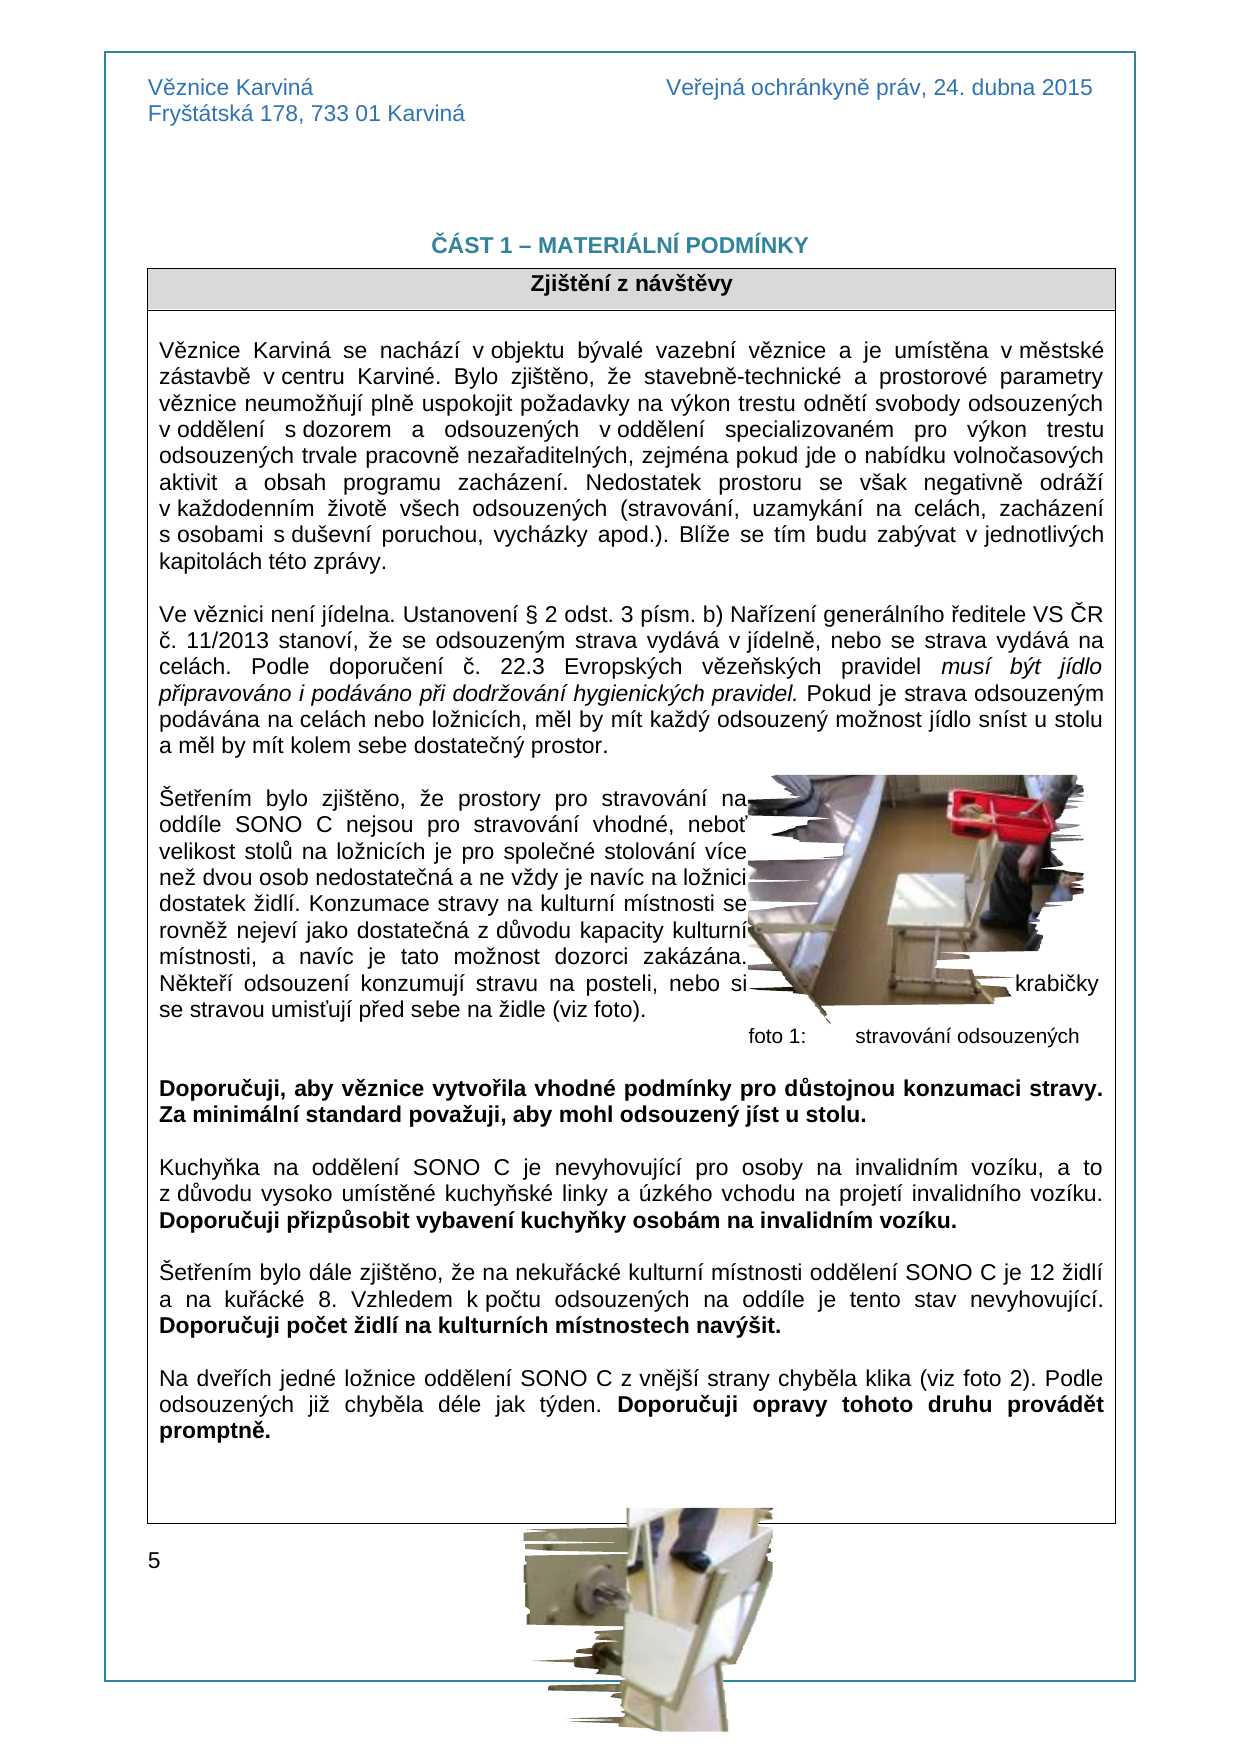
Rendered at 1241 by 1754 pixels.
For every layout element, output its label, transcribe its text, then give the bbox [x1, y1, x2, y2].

subtitle ČÁST 1 – MATERIÁLNÍ PODMÍNKY [148, 232, 1092, 258]
table_cell Věznice Karviná se nachází v objektu bývalé vazební věznice a je umístěna v městské zástavbě v centru Karviné. Bylo zjištěno, že stavebně-technické a prostorové parametry věznice neumožňují plně uspokojit požadavky na výkon trestu odnětí svobody odsouzených v oddělení s dozorem a odsouzených v oddělení specializovaném pro výkon trestu odsouzených trvale pracovně nezařaditelných, zejména pokud jde o nabídku volnočasových aktivit a obsah programu zacházení. Nedostatek prostoru se však negativně odráží v každodenním životě všech odsouzených (stravování, uzamykání na celách, zacházení s osobami s duševní poruchou, vycházky apod.). Blíže se tím budu zabývat v jednotlivých kapitolách této zprávy. Ve věznici není jídelna. Ustanovení § 2 odst. 3 písm. b) Nařízení generálního ředitele VS ČR č. 11/2013 stanoví, že se odsouzeným strava vydává v jídelně, nebo se strava vydává na celách. Podle doporučení č. 22.3 Evropských vězeňských pravidel musí být jídlo připravováno i podáváno při dodržování hygienických pravidel. Pokud je strava odsouzeným podávána na celách nebo ložnicích, měl by mít každý odsouzený možnost jídlo sníst u stolu a měl by mít kolem sebe dostatečný prostor. Šetřením bylo zjištěno, že prostory pro stravování na oddíle SONO C nejsou pro stravování vhodné, neboť velikost stolů na ložnicích je pro společné stolování více než dvou osob nedostatečná a ne vždy je navíc na ložnici dostatek židlí. Konzumace stravy na kulturní místnosti se rovněž nejeví jako dostatečná z důvodu kapacity kulturní místnosti, a navíc je tato možnost dozorci zakázána. Někteří odsouzení konzumují stravu na posteli, nebo si krabičky se stravou umisťují před sebe na židle (viz foto). foto 1: stravování odsouzených Doporučuji, aby věznice vytvořila vhodné podmínky pro důstojnou konzumaci stravy. Za minimální standard považuji, aby mohl odsouzený jíst u stolu. Kuchyňka na oddělení SONO C je nevyhovující pro osoby na invalidním vozíku, a to z důvodu vysoko umístěné kuchyňské linky a úzkého vchodu na projetí invalidního vozíku. Doporučuji přizpůsobit vybavení kuchyňky osobám na invalidním vozíku. Šetřením bylo dále zjištěno, že na nekuřácké kulturní místnosti oddělení SONO C je 12 židlí a na kuřácké 8. Vzhledem k počtu odsouzených na oddíle je tento stav nevyhovující. Doporučuji počet židlí na kulturních místnostech navýšit. Na dveřích jedné ložnice oddělení SONO C z vnější strany chyběla klika (viz foto 2). Podle odsouzených již chyběla déle jak týden. Doporučuji opravy tohoto druhu provádět promptně. [148, 311, 1115, 1523]
table_header Zjištění z návštěvy [148, 269, 1115, 309]
